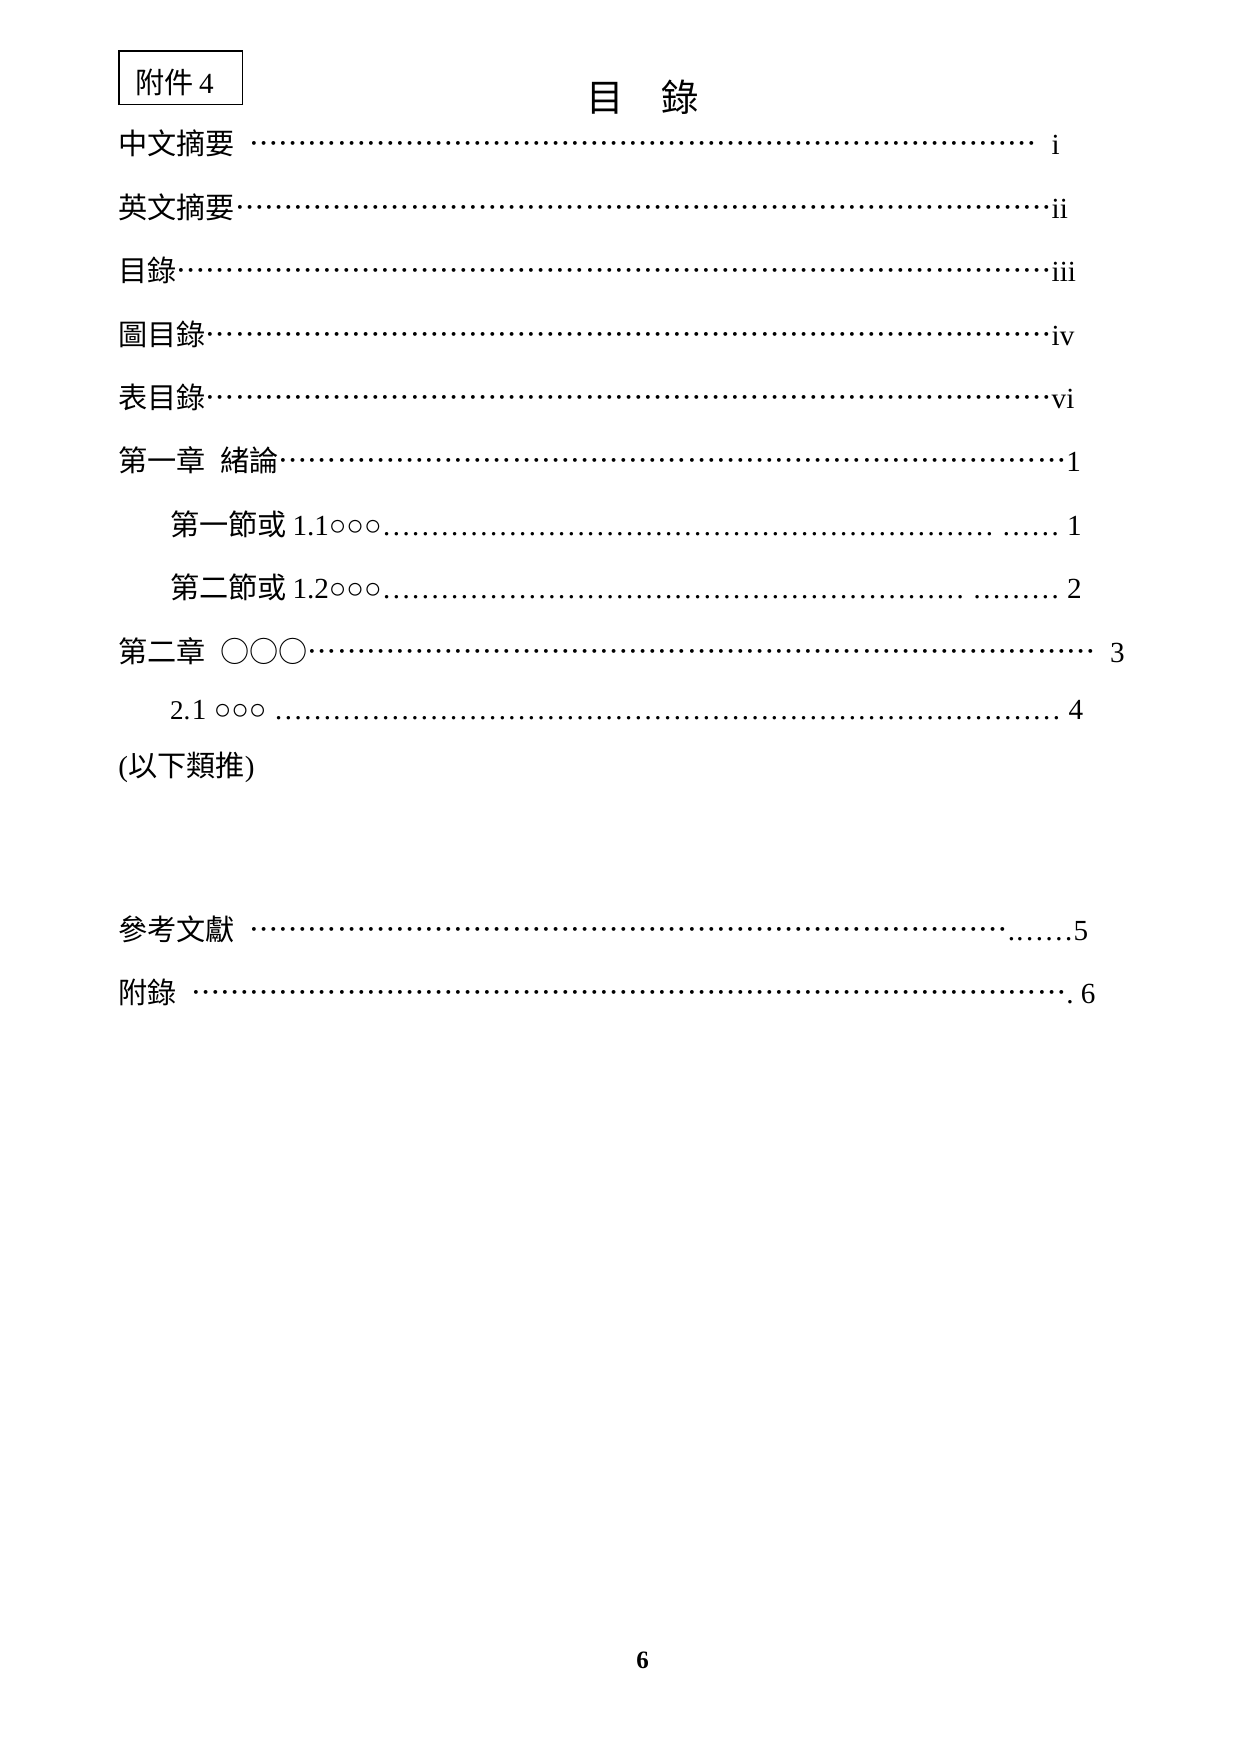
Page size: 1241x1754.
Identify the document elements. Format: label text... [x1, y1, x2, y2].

text 第一節或1.1○○○……………………………………………………… …… 1 [170, 501, 1167, 544]
text 表目錄……………………………………………………………………………vi [118, 374, 1167, 417]
text 圖目錄……………………………………………………………………………iv [118, 311, 1167, 353]
list 1 ○○○ ……………………………………………………………………… 4 [170, 692, 1167, 725]
text 附件4 [135, 59, 227, 96]
text 英文摘要…………………………………………………………………………ii [118, 184, 1167, 227]
text 目錄………………………………………………………………………………iii [118, 248, 1167, 290]
text 第二節或1.2○○○…………………………………………………… ……… 2 [170, 565, 1167, 607]
text 目 錄 [118, 75, 1167, 121]
text 目 錄 [120, 52, 242, 104]
text (以下類推) [118, 742, 1167, 784]
text 參考文獻 …………………………………………………………………….……5 [118, 906, 1167, 948]
text 中文摘要 ……………………………………………………………………… i [118, 121, 1167, 163]
text 第一章 緒論………………………………………………………………………1 [118, 438, 1167, 480]
text 附錄 ………………………………………………………………………………. 6 [118, 969, 1167, 1012]
text 第二章 ○○○……………………………………………………………………… 3 [118, 628, 1167, 671]
